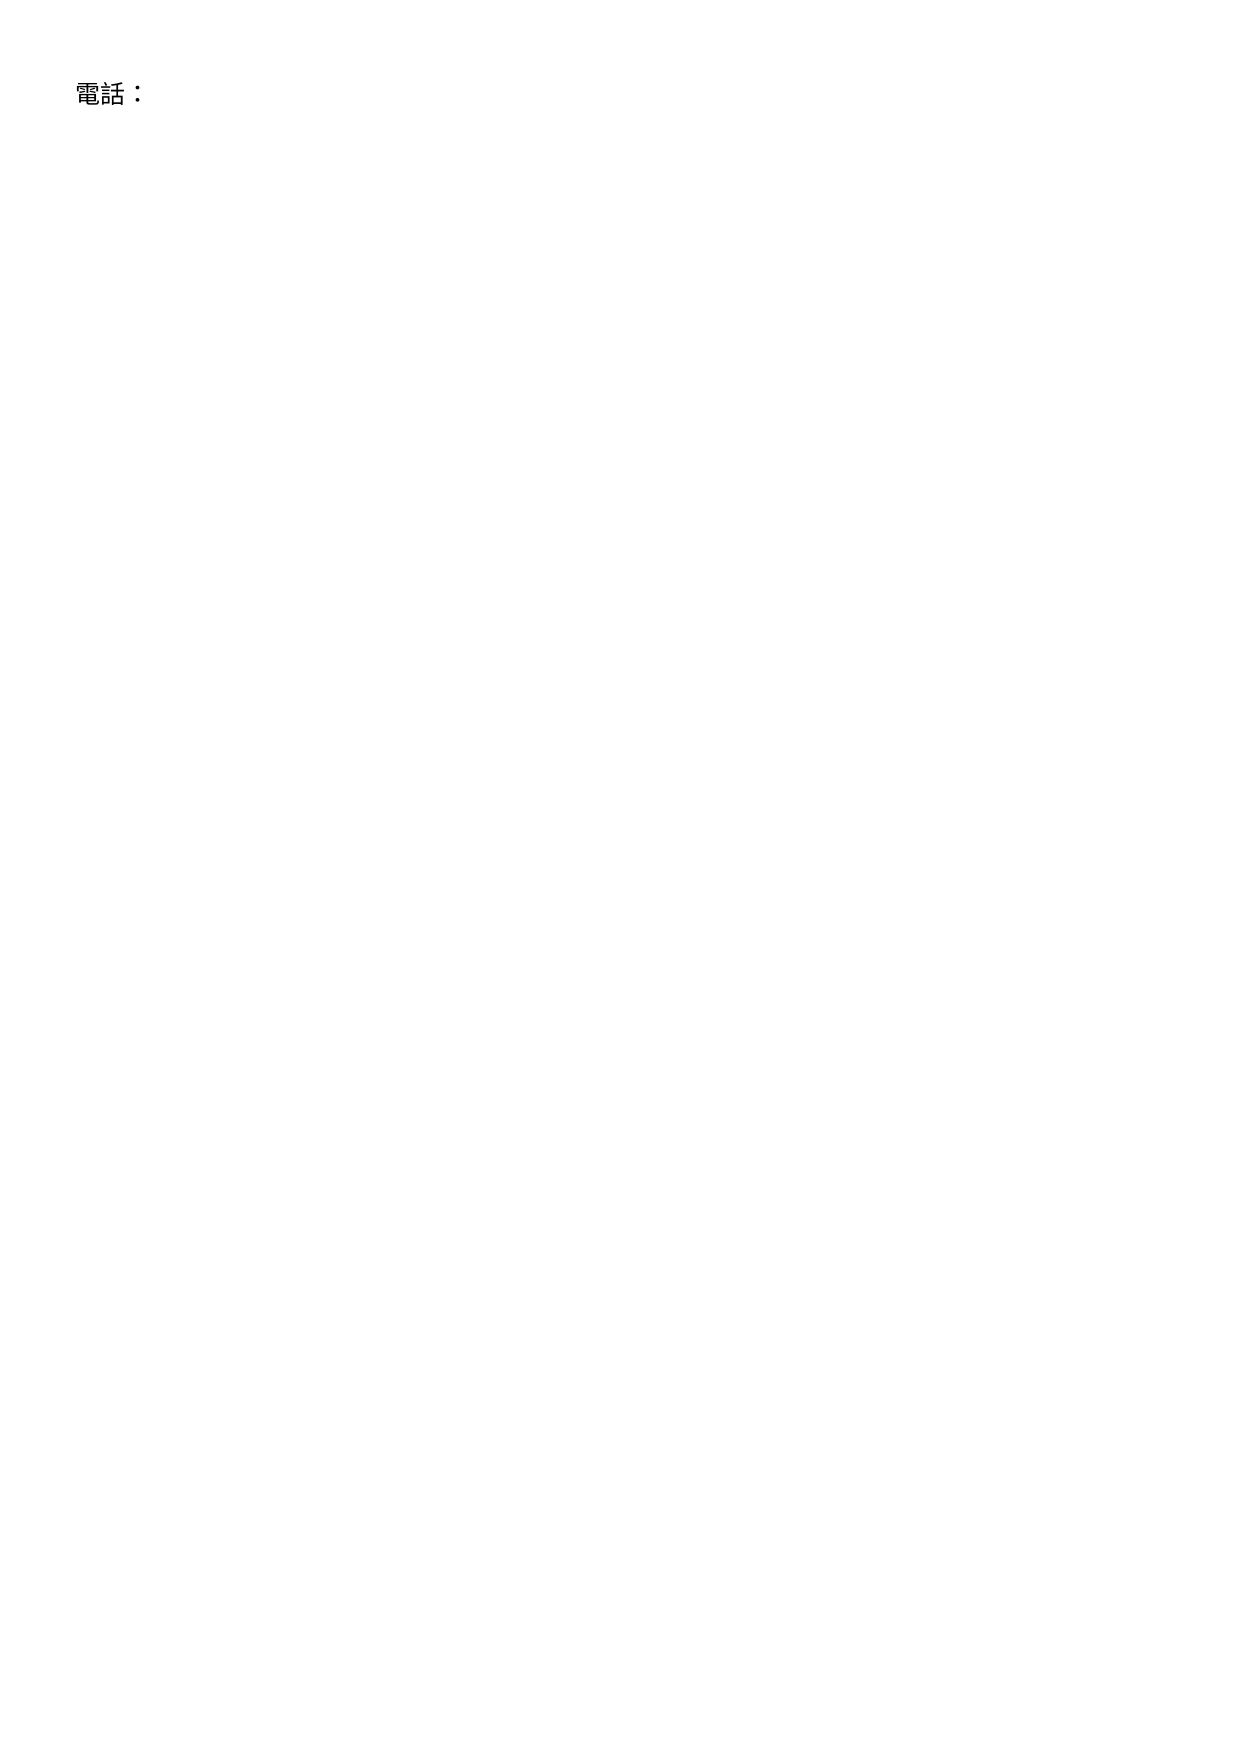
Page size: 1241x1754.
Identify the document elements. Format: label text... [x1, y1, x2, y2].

text 電話： [75, 75, 1165, 111]
